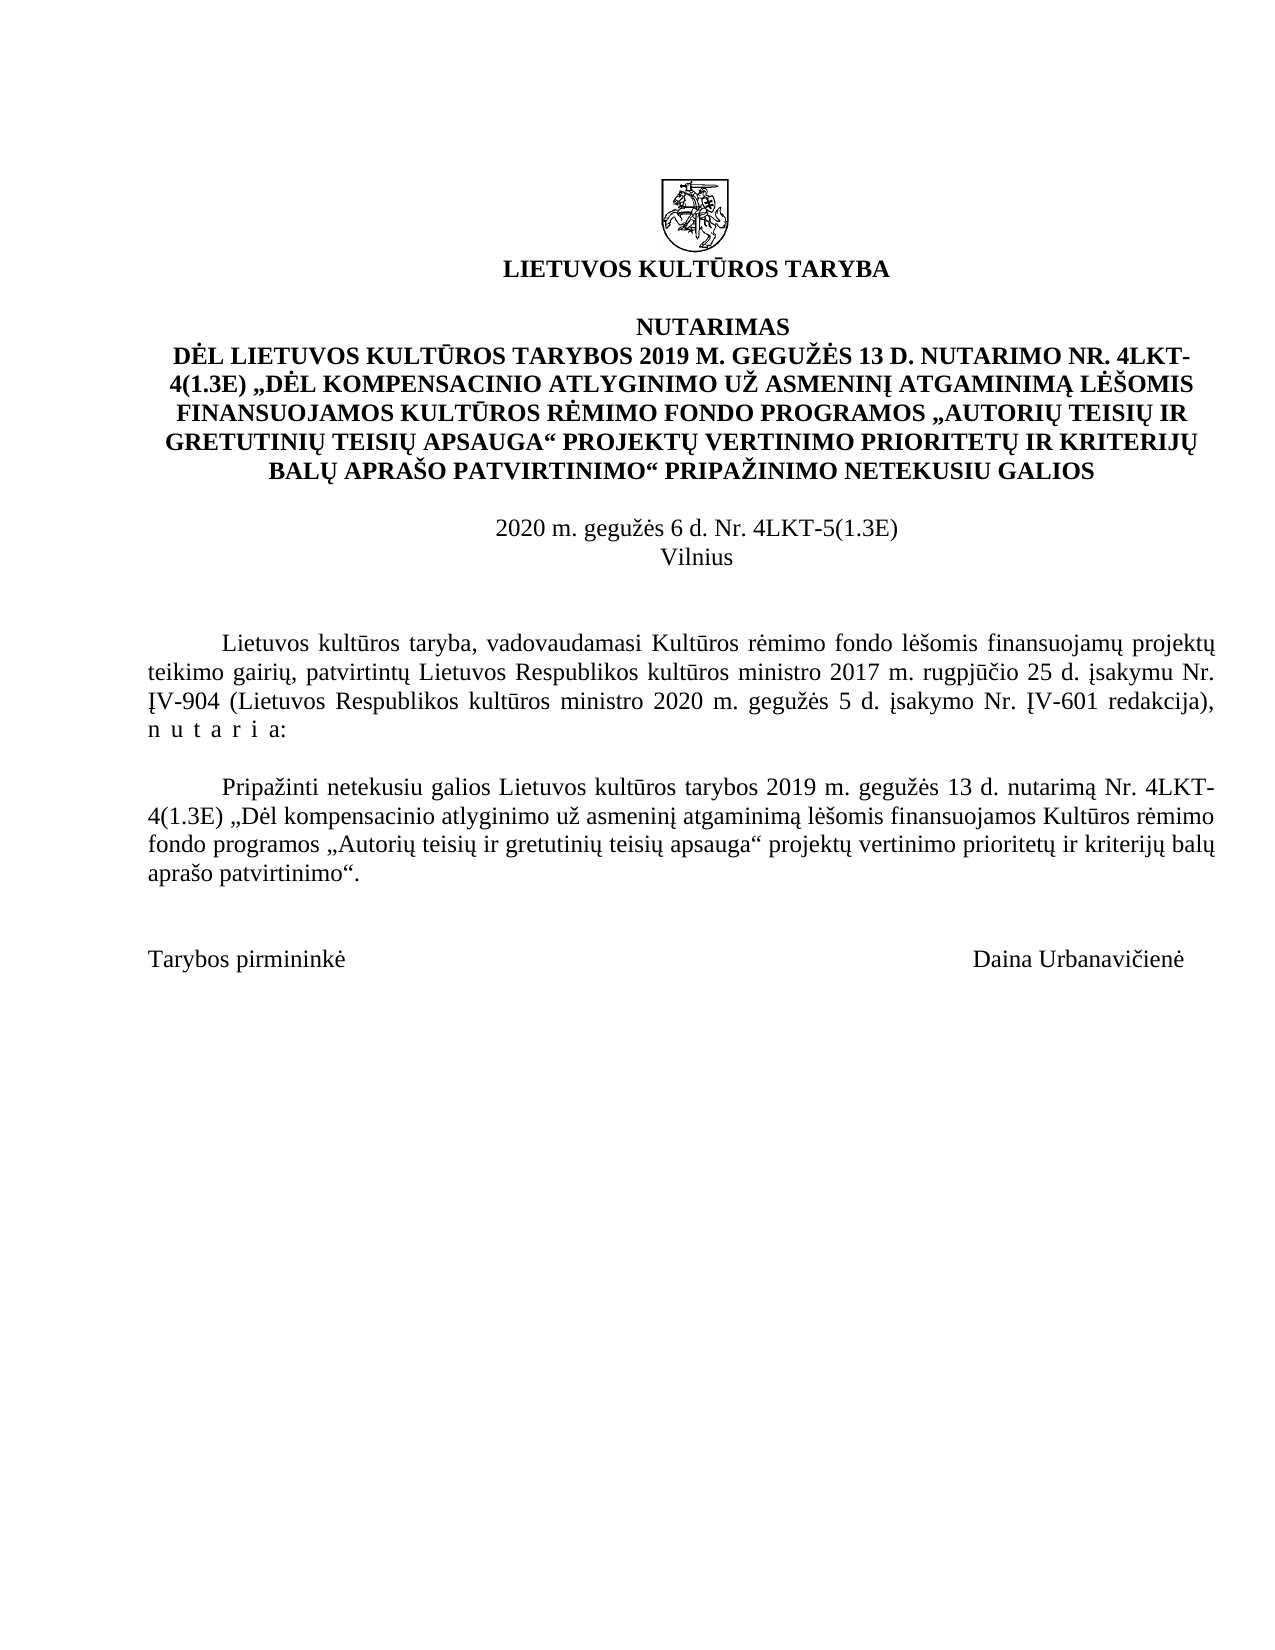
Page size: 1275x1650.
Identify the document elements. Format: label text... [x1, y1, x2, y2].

text NUTARIMAS [177, 312, 1216, 341]
text Tarybos pirmininkė Daina Urbanavičienė [148, 944, 1216, 973]
text LIETUVOS KULTŪROS TARYBA [177, 254, 1216, 283]
text DĖL LIETUVOS KULTŪROS TARYBOS 2019 M. GEGUŽĖS 13 D. NUTARIMO NR. 4LKT-4(1.3E) „DĖL KOMPENSACINIO ATLYGINIMO UŽ ASMENINĮ ATGAMINIMĄ LĖŠOMIS FINANSUOJAMOS KULTŪROS RĖMIMO FONDO PROGRAMOS „AUTORIŲ TEISIŲ IR GRETUTINIŲ TEISIŲ APSAUGA“ PROJEKTŲ VERTINIMO PRIORITETŲ IR KRITERIJŲ BALŲ APRAŠO PATVIRTINIMO“ PRIPAŽINIMO NETEKUSIU GALIOS [148, 341, 1216, 484]
text 2020 m. gegužės 6 d. Nr. 4LKT-5(1.3E) [177, 513, 1216, 542]
text Vilnius [177, 542, 1216, 571]
text Lietuvos kultūros taryba, vadovaudamasi Kultūros rėmimo fondo lėšomis finansuojamų projektų teikimo gairių, patvirtintų Lietuvos Respublikos kultūros ministro 2017 m. rugpjūčio 25 d. įsakymu Nr. ĮV-904 (Lietuvos Respublikos kultūros ministro 2020 m. gegužės 5 d. įsakymo Nr. ĮV-601 redakcija), nutaria: [148, 628, 1216, 743]
text Pripažinti netekusiu galios Lietuvos kultūros tarybos 2019 m. gegužės 13 d. nutarimą Nr. 4LKT-4(1.3E) „Dėl kompensacinio atlyginimo už asmeninį atgaminimą lėšomis finansuojamos Kultūros rėmimo fondo programos „Autorių teisių ir gretutinių teisių apsauga“ projektų vertinimo prioritetų ir kriterijų balų aprašo patvirtinimo“. [148, 772, 1216, 887]
